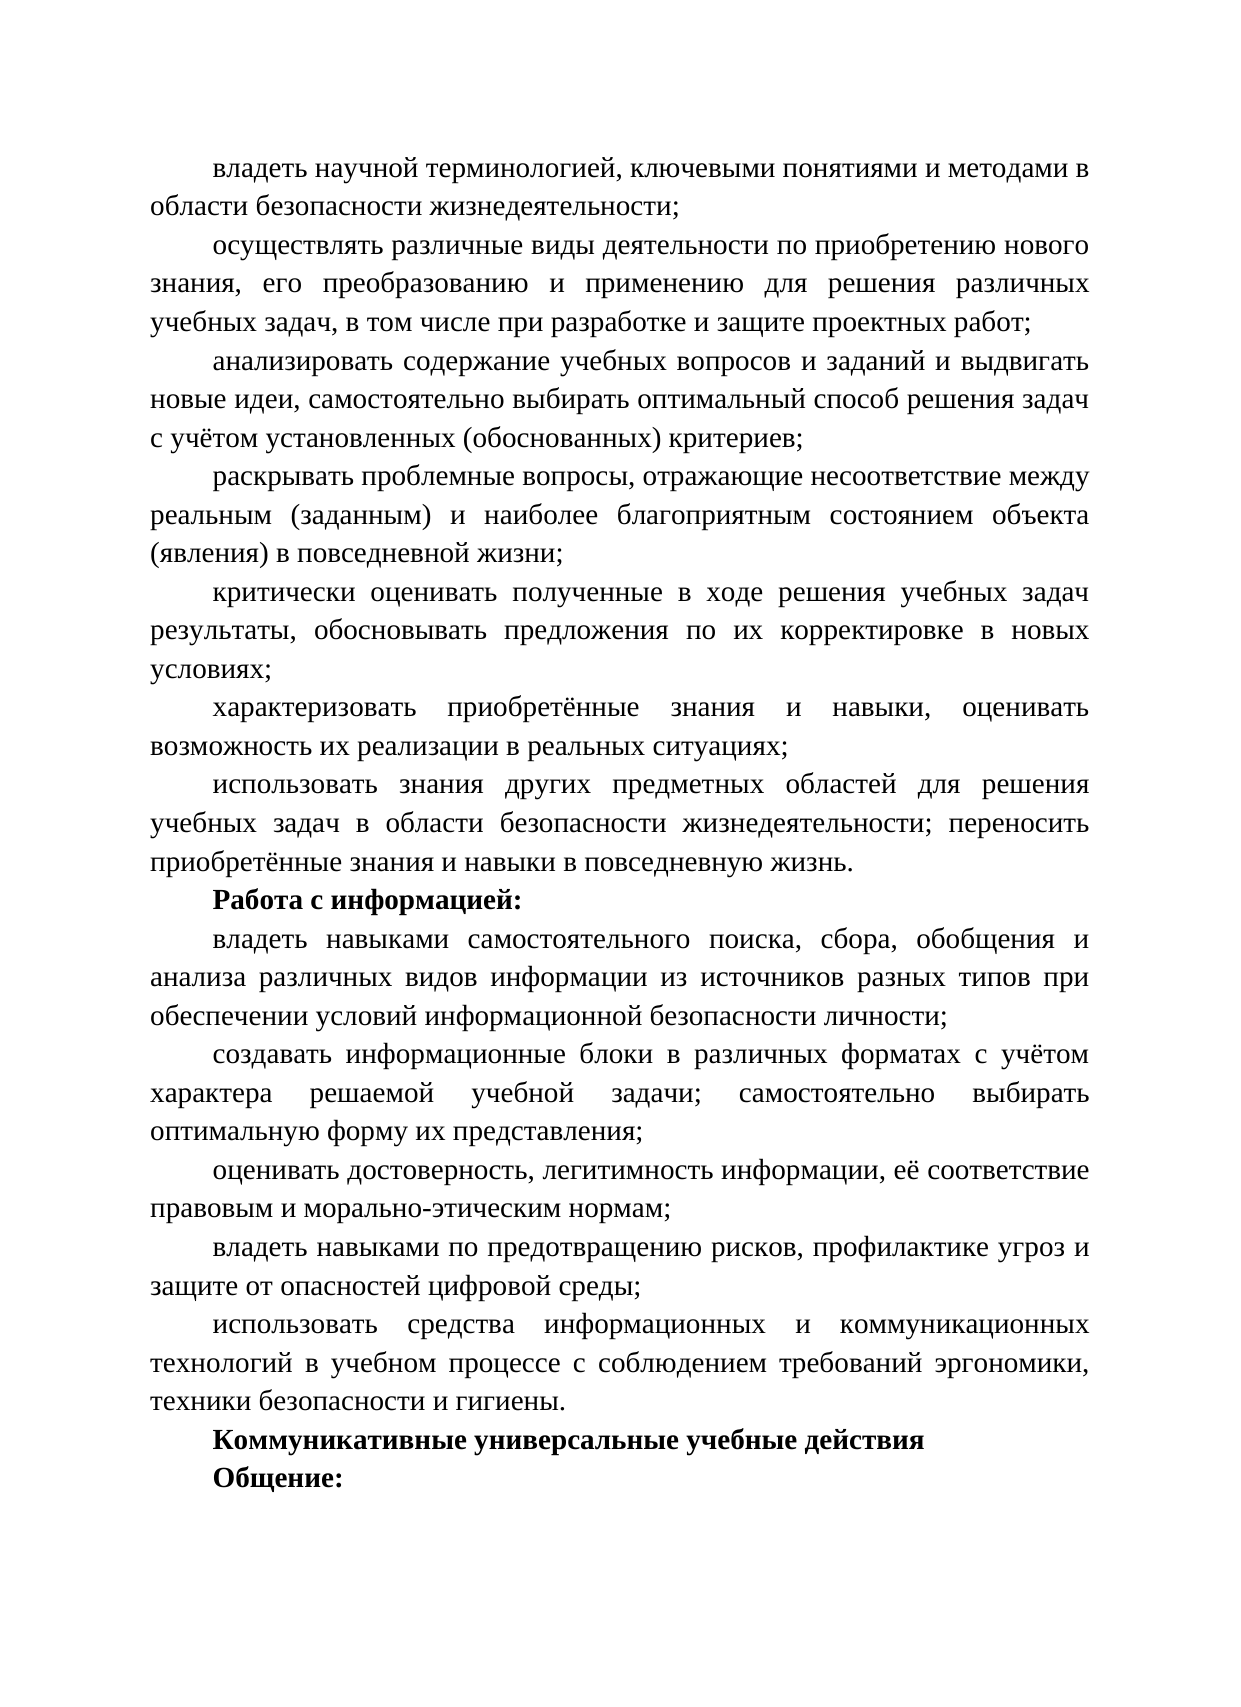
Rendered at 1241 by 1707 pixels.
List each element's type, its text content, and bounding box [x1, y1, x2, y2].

text владеть навыками самостоятельного поиска, сбора, обобщения и анализа различных видов информации из источников разных типов при обеспечении условий информационной безопасности личности; [150, 921, 1090, 1031]
text владеть навыками по предотвращению рисков, профилактике угроз и защите от опасностей цифровой среды; [150, 1229, 1090, 1301]
text использовать знания других предметных областей для решения учебных задач в области безопасности жизнедеятельности; переносить приобретённые знания и навыки в повседневную жизнь. [150, 767, 1090, 877]
text анализировать содержание учебных вопросов и заданий и выдвигать новые идеи, самостоятельно выбирать оптимальный способ решения задач с учётом установленных (обоснованных) критериев; [150, 343, 1090, 453]
text оценивать достоверность, легитимность информации, её соответствие правовым и морально-этическим нормам; [150, 1152, 1090, 1224]
text раскрывать проблемные вопросы, отражающие несоответствие между реальным (заданным) и наиболее благоприятным состоянием объекта (явления) в повседневной жизни; [150, 458, 1090, 569]
text создавать информационные блоки в различных форматах с учётом характера решаемой учебной задачи; самостоятельно выбирать оптимальную форму их представления; [150, 1036, 1090, 1147]
text характеризовать приобретённые знания и навыки, оценивать возможность их реализации в реальных ситуациях; [150, 689, 1090, 762]
text Работа с информацией: [150, 882, 1090, 916]
text осуществлять различные виды деятельности по приобретению нового знания, его преобразованию и применению для решения различных учебных задач, в том числе при разработке и защите проектных работ; [150, 227, 1090, 338]
text критически оценивать полученные в ходе решения учебных задач результаты, обосновывать предложения по их корректировке в новых условиях; [150, 574, 1090, 684]
text Общение: [150, 1460, 1090, 1494]
text Коммуникативные универсальные учебные действия [150, 1422, 1090, 1455]
text использовать средства информационных и коммуникационных технологий в учебном процессе с соблюдением требований эргономики, техники безопасности и гигиены. [150, 1306, 1090, 1417]
text владеть научной терминологией, ключевыми понятиями и методами в области безопасности жизнедеятельности; [150, 150, 1090, 222]
